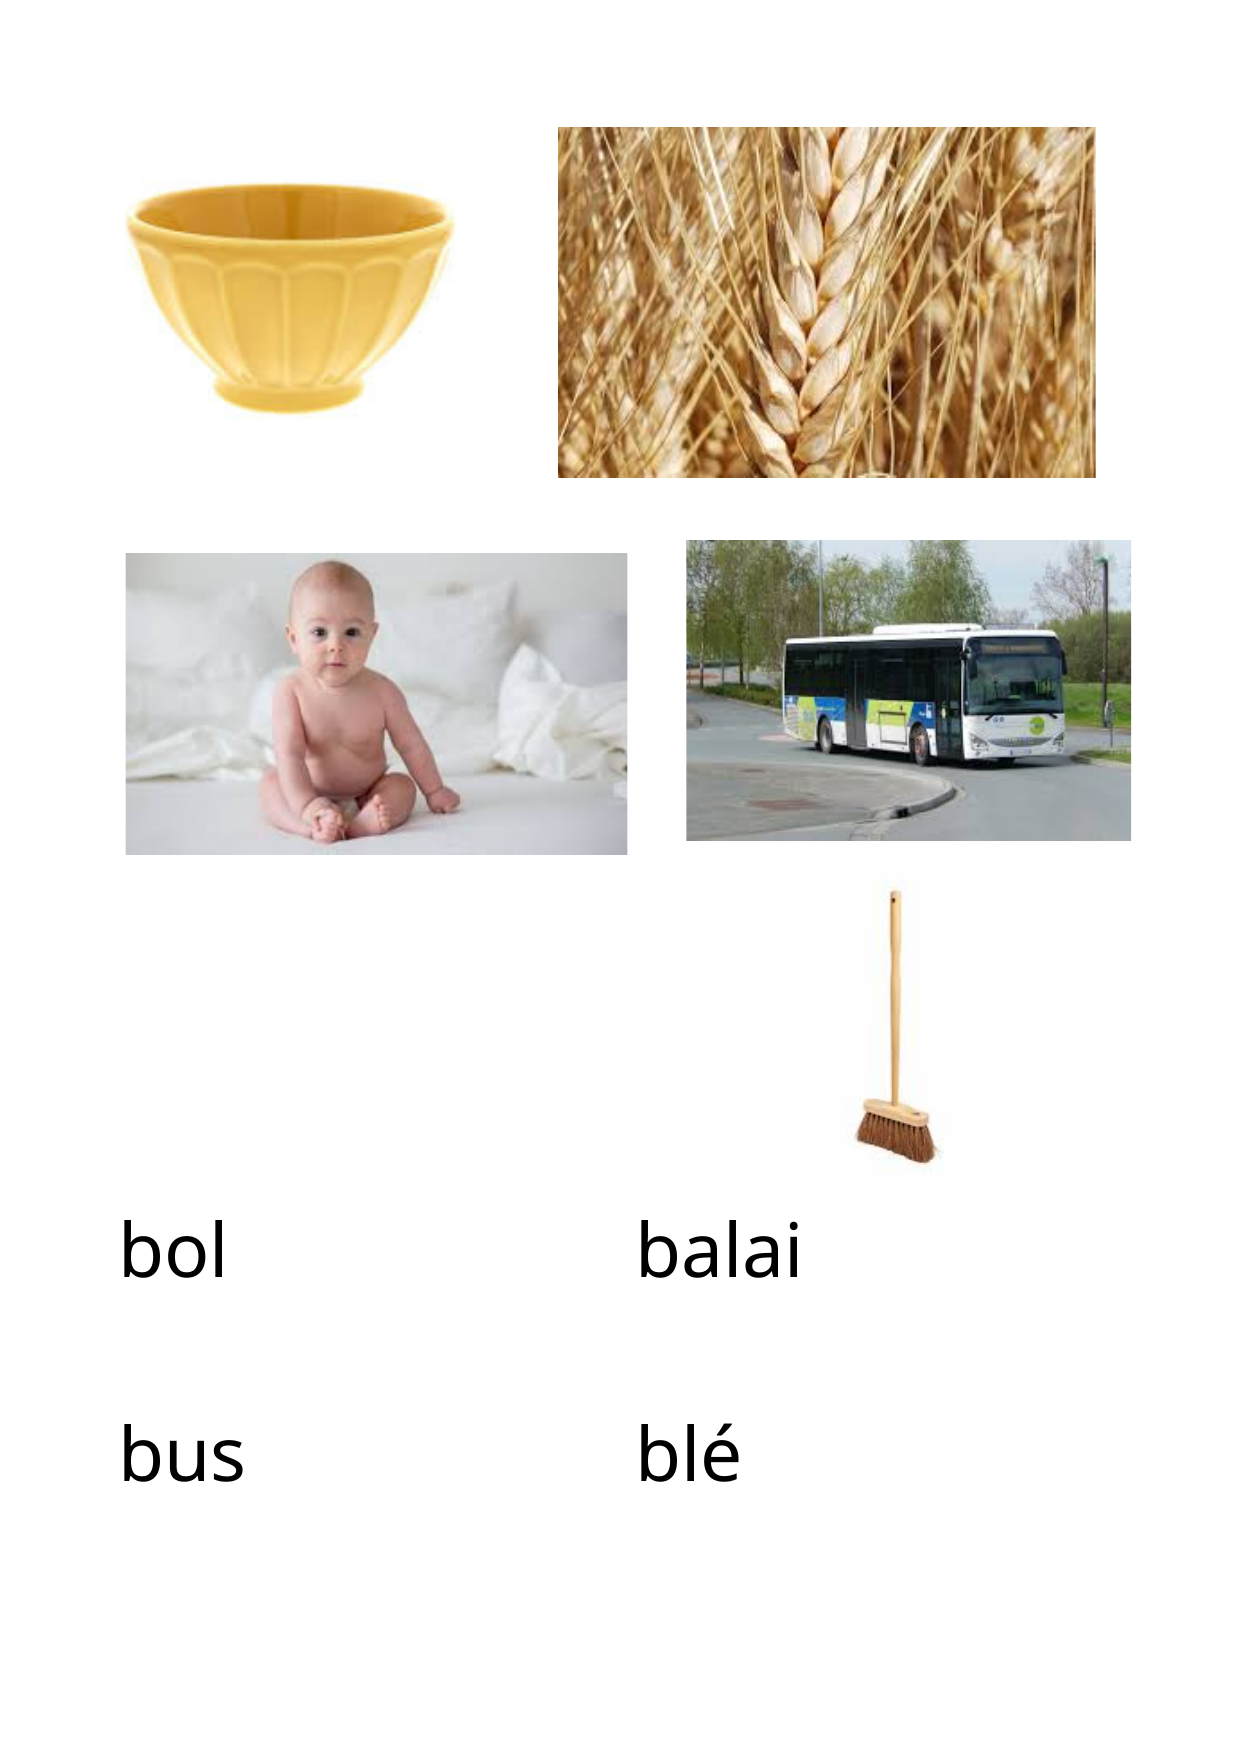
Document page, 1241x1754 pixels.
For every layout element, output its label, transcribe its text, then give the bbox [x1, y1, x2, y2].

text bol balai [118, 506, 1122, 1299]
picture [686, 540, 1132, 841]
picture [725, 856, 1067, 1198]
picture [558, 127, 1096, 478]
text bus blé [118, 1402, 1122, 1504]
picture [125, 553, 628, 855]
picture [125, 130, 456, 468]
